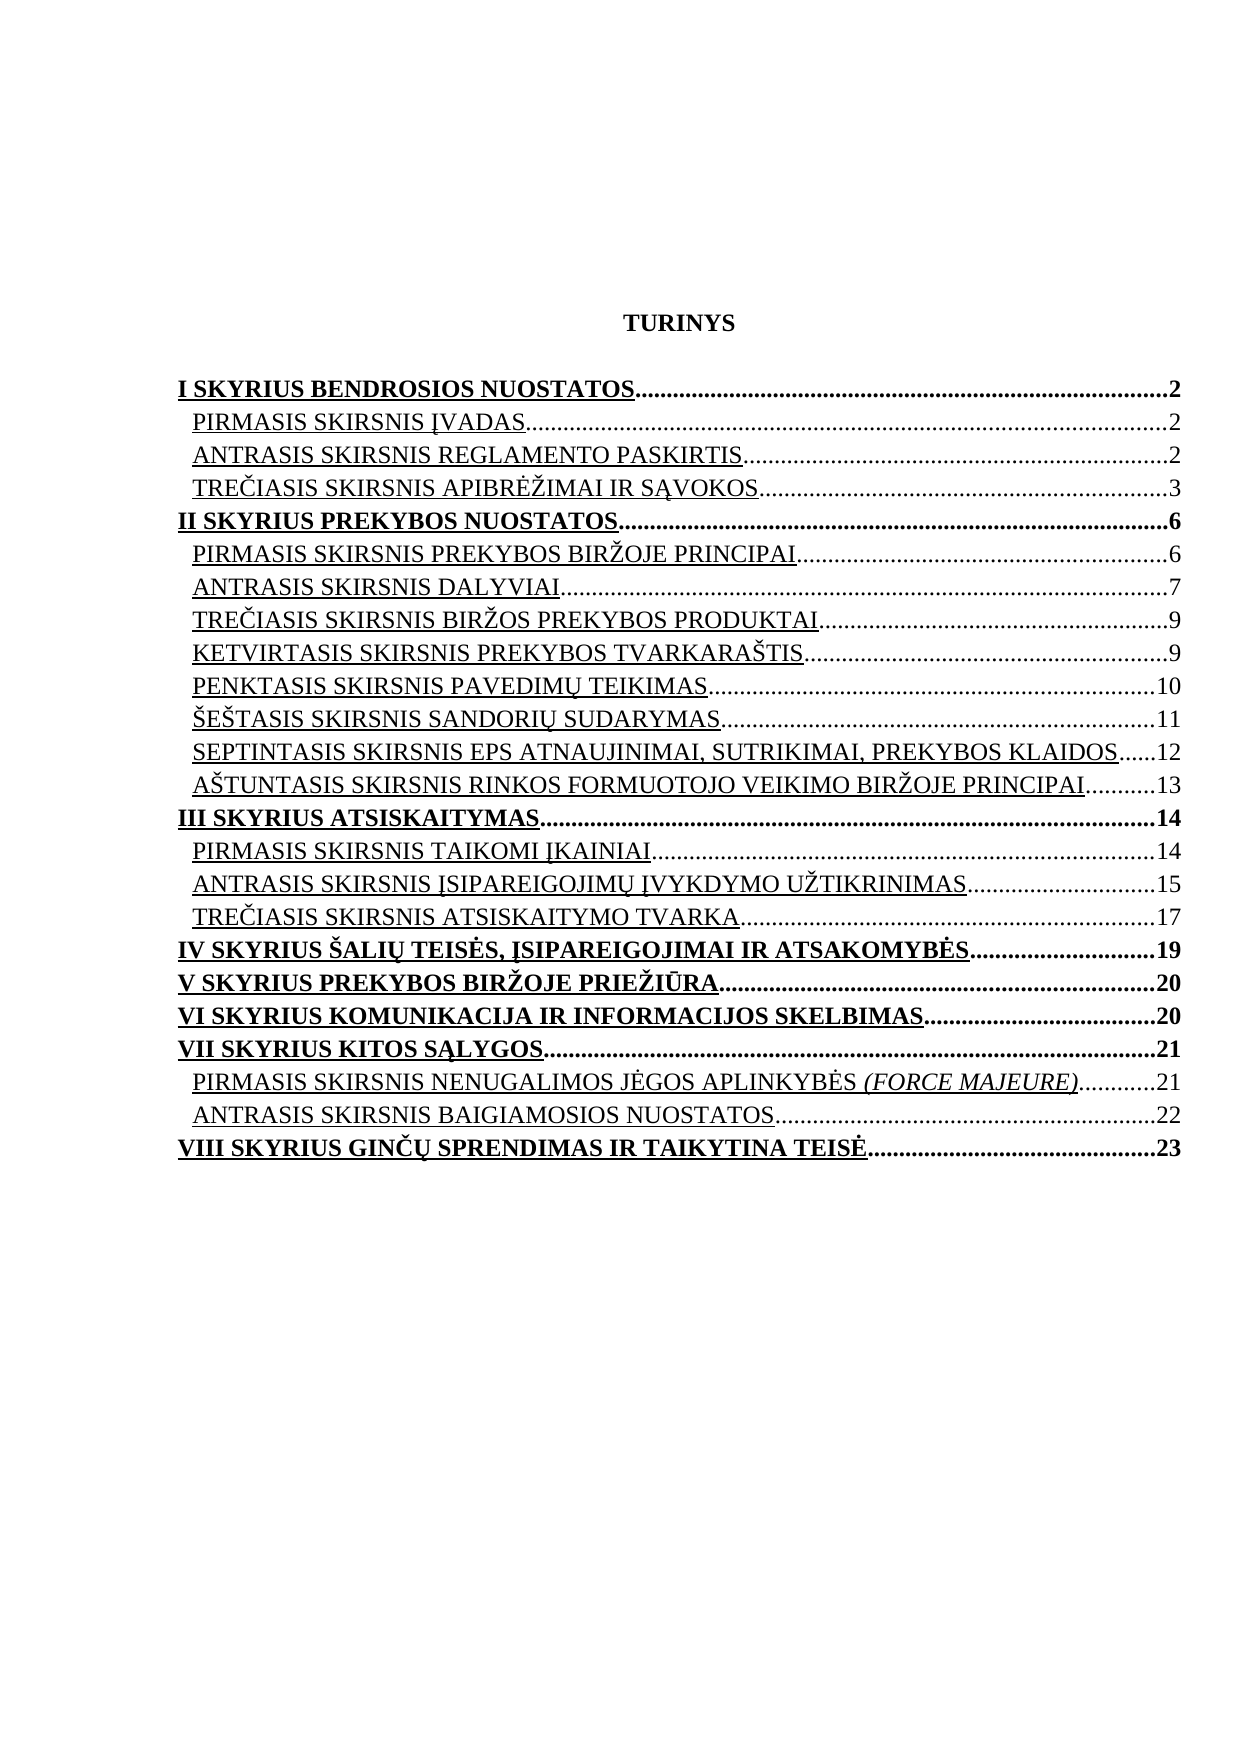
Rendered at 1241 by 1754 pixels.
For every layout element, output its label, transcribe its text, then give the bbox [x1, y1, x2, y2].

text VII SKYRIUS KITOS SĄLYGOS 21 [177, 1034, 1181, 1063]
text PIRMASIS SKIRSNIS ĮVADAS 2 [177, 407, 1181, 436]
text II SKYRIUS PREKYBOS NUOSTATOS 6 [177, 506, 1181, 535]
text PIRMASIS SKIRSNIS PREKYBOS BIRŽOJE PRINCIPAI 6 [177, 539, 1181, 568]
text SEPTINTASIS SKIRSNIS EPS ATNAUJINIMAI, SUTRIKIMAI, PREKYBOS KLAIDOS 12 [177, 737, 1181, 766]
text TREČIASIS SKIRSNIS ATSISKAITYMO TVARKA 17 [177, 902, 1181, 931]
text ANTRASIS SKIRSNIS ĮSIPAREIGOJIMŲ ĮVYKDYMO UŽTIKRINIMAS 15 [177, 869, 1181, 898]
text V SKYRIUS PREKYBOS BIRŽOJE PRIEŽIŪRA 20 [177, 968, 1181, 997]
text PIRMASIS SKIRSNIS TAIKOMI ĮKAINIAI 14 [177, 836, 1181, 865]
text VI SKYRIUS KOMUNIKACIJA IR INFORMACIJOS SKELBIMAS 20 [177, 1001, 1181, 1030]
text PIRMASIS SKIRSNIS NENUGALIMOS JĖGOS APLINKYBĖS (FORCE MAJEURE) 21 [177, 1067, 1181, 1096]
text ŠEŠTASIS SKIRSNIS SANDORIŲ SUDARYMAS 11 [177, 704, 1181, 733]
text PENKTASIS SKIRSNIS PAVEDIMŲ TEIKIMAS 10 [177, 671, 1181, 700]
text TREČIASIS SKIRSNIS APIBRĖŽIMAI IR SĄVOKOS 3 [177, 473, 1181, 502]
text AŠTUNTASIS SKIRSNIS RINKOS FORMUOTOJO VEIKIMO BIRŽOJE PRINCIPAI 13 [177, 770, 1181, 799]
text IV SKYRIUS ŠALIŲ TEISĖS, ĮSIPAREIGOJIMAI IR ATSAKOMYBĖS 19 [177, 935, 1181, 964]
text KETVIRTASIS SKIRSNIS PREKYBOS TVARKARAŠTIS 9 [177, 638, 1181, 667]
text ANTRASIS SKIRSNIS BAIGIAMOSIOS NUOSTATOS 22 [177, 1101, 1181, 1129]
text ANTRASIS SKIRSNIS DALYVIAI 7 [177, 572, 1181, 601]
text TREČIASIS SKIRSNIS BIRŽOS PREKYBOS PRODUKTAI 9 [177, 605, 1181, 634]
text I SKYRIUS BENDROSIOS NUOSTATOS 2 [177, 374, 1181, 403]
text VIII SKYRIUS GINČŲ SPRENDIMAS IR TAIKYTINA TEISĖ 23 [177, 1133, 1181, 1162]
text TURINYS [177, 308, 1181, 337]
text III SKYRIUS ATSISKAITYMAS 14 [177, 803, 1181, 832]
text ANTRASIS SKIRSNIS REGLAMENTO PASKIRTIS 2 [177, 440, 1181, 469]
